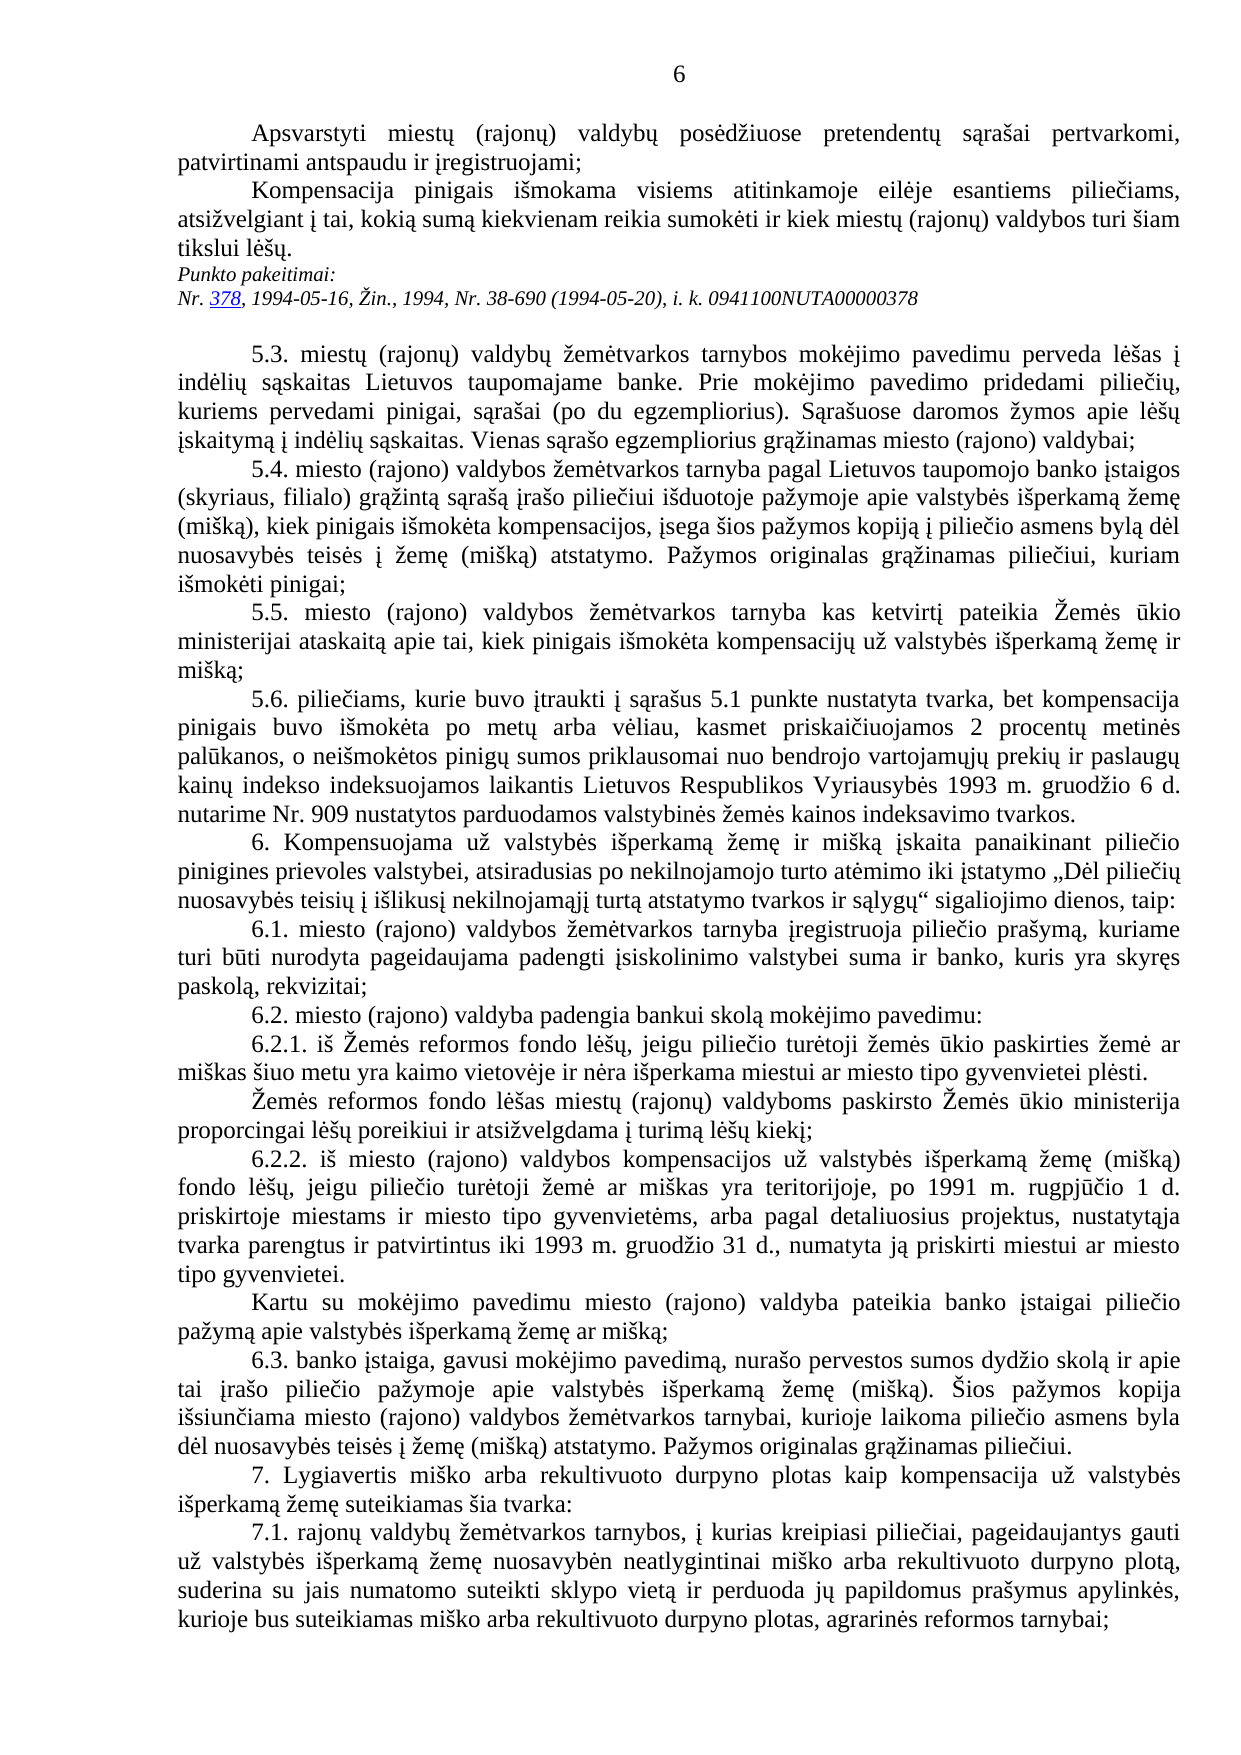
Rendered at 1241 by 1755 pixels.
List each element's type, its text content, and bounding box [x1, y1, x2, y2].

text Apsvarstyti miestų (rajonų) valdybų posėdžiuose pretendentų sąrašai pertvarkomi, patvirtinami antspaudu ir įregistruojami; [177, 118, 1181, 176]
text Kompensacija pinigais išmokama visiems atitinkamoje eilėje esantiems piliečiams, atsižvelgiant į tai, kokią sumą kiekvienam reikia sumokėti ir kiek miestų (rajonų) valdybos turi šiam tikslui lėšų. [177, 176, 1181, 262]
text Žemės reformos fondo lėšas miestų (rajonų) valdyboms paskirsto Žemės ūkio ministerija proporcingai lėšų poreikiui ir atsižvelgdama į turimą lėšų kiekį; [177, 1086, 1181, 1144]
text Punkto pakeitimai: [177, 262, 1181, 286]
text 7.1. rajonų valdybų žemėtvarkos tarnybos, į kurias kreipiasi piliečiai, pageidaujantys gauti už valstybės išperkamą žemę nuosavybėn neatlygintinai miško arba rekultivuoto durpyno plotą, suderina su jais numatomo suteikti sklypo vietą ir perduoda jų papildomus prašymus apylinkės, kurioje bus suteikiamas miško arba rekultivuoto durpyno plotas, agrarinės reformos tarnybai; [177, 1517, 1181, 1632]
text 6.2. miesto (rajono) valdyba padengia bankui skolą mokėjimo pavedimu: [177, 1000, 1181, 1029]
text Kartu su mokėjimo pavedimu miesto (rajono) valdyba pateikia banko įstaigai piliečio pažymą apie valstybės išperkamą žemę ar mišką; [177, 1287, 1181, 1345]
text 6.3. banko įstaiga, gavusi mokėjimo pavedimą, nurašo pervestos sumos dydžio skolą ir apie tai įrašo piliečio pažymoje apie valstybės išperkamą žemę (mišką). Šios pažymos kopija išsiunčiama miesto (rajono) valdybos žemėtvarkos tarnybai, kurioje laikoma piliečio asmens byla dėl nuosavybės teisės į žemę (mišką) atstatymo. Pažymos originalas grąžinamas piliečiui. [177, 1345, 1181, 1460]
text 6.2.1. iš Žemės reformos fondo lėšų, jeigu piliečio turėtoji žemės ūkio paskirties žemė ar miškas šiuo metu yra kaimo vietovėje ir nėra išperkama miestui ar miesto tipo gyvenvietei plėsti. [177, 1029, 1181, 1086]
text 5.6. piliečiams, kurie buvo įtraukti į sąrašus 5.1 punkte nustatyta tvarka, bet kompensacija pinigais buvo išmokėta po metų arba vėliau, kasmet priskaičiuojamos 2 procentų metinės palūkanos, o neišmokėtos pinigų sumos priklausomai nuo bendrojo vartojamųjų prekių ir paslaugų kainų indekso indeksuojamos laikantis Lietuvos Respublikos Vyriausybės 1993 m. gruodžio 6 d. nutarime Nr. 909 nustatytos parduodamos valstybinės žemės kainos indeksavimo tvarkos. [177, 684, 1181, 827]
text 5.5. miesto (rajono) valdybos žemėtvarkos tarnyba kas ketvirtį pateikia Žemės ūkio ministerijai ataskaitą apie tai, kiek pinigais išmokėta kompensacijų už valstybės išperkamą žemę ir mišką; [177, 597, 1181, 684]
text 6.1. miesto (rajono) valdybos žemėtvarkos tarnyba įregistruoja piliečio prašymą, kuriame turi būti nurodyta pageidaujama padengti įsiskolinimo valstybei suma ir banko, kuris yra skyręs paskolą, rekvizitai; [177, 914, 1181, 1000]
text 6.2.2. iš miesto (rajono) valdybos kompensacijos už valstybės išperkamą žemę (mišką) fondo lėšų, jeigu piliečio turėtoji žemė ar miškas yra teritorijoje, po 1991 m. rugpjūčio 1 d. priskirtoje miestams ir miesto tipo gyvenvietėms, arba pagal detaliuosius projektus, nustatytąja tvarka parengtus ir patvirtintus iki 1993 m. gruodžio 31 d., numatyta ją priskirti miestui ar miesto tipo gyvenvietei. [177, 1144, 1181, 1287]
text Nr. 378, 1994-05-16, Žin., 1994, Nr. 38-690 (1994-05-20), i. k. 0941100NUTA00000378 [177, 286, 1181, 310]
text 5.4. miesto (rajono) valdybos žemėtvarkos tarnyba pagal Lietuvos taupomojo banko įstaigos (skyriaus, filialo) grąžintą sąrašą įrašo piliečiui išduotoje pažymoje apie valstybės išperkamą žemę (mišką), kiek pinigais išmokėta kompensacijos, įsega šios pažymos kopiją į piliečio asmens bylą dėl nuosavybės teisės į žemę (mišką) atstatymo. Pažymos originalas grąžinamas piliečiui, kuriam išmokėti pinigai; [177, 454, 1181, 597]
text 6. Kompensuojama už valstybės išperkamą žemę ir mišką įskaita panaikinant piliečio pinigines prievoles valstybei, atsiradusias po nekilnojamojo turto atėmimo iki įstatymo „Dėl piliečių nuosavybės teisių į išlikusį nekilnojamąjį turtą atstatymo tvarkos ir sąlygų“ sigaliojimo dienos, taip: [177, 827, 1181, 914]
text 5.3. miestų (rajonų) valdybų žemėtvarkos tarnybos mokėjimo pavedimu perveda lėšas į indėlių sąskaitas Lietuvos taupomajame banke. Prie mokėjimo pavedimo pridedami piliečių, kuriems pervedami pinigai, sąrašai (po du egzempliorius). Sąrašuose daromos žymos apie lėšų įskaitymą į indėlių sąskaitas. Vienas sąrašo egzempliorius grąžinamas miesto (rajono) valdybai; [177, 339, 1181, 454]
text 7. Lygiavertis miško arba rekultivuoto durpyno plotas kaip kompensacija už valstybės išperkamą žemę suteikiamas šia tvarka: [177, 1460, 1181, 1517]
